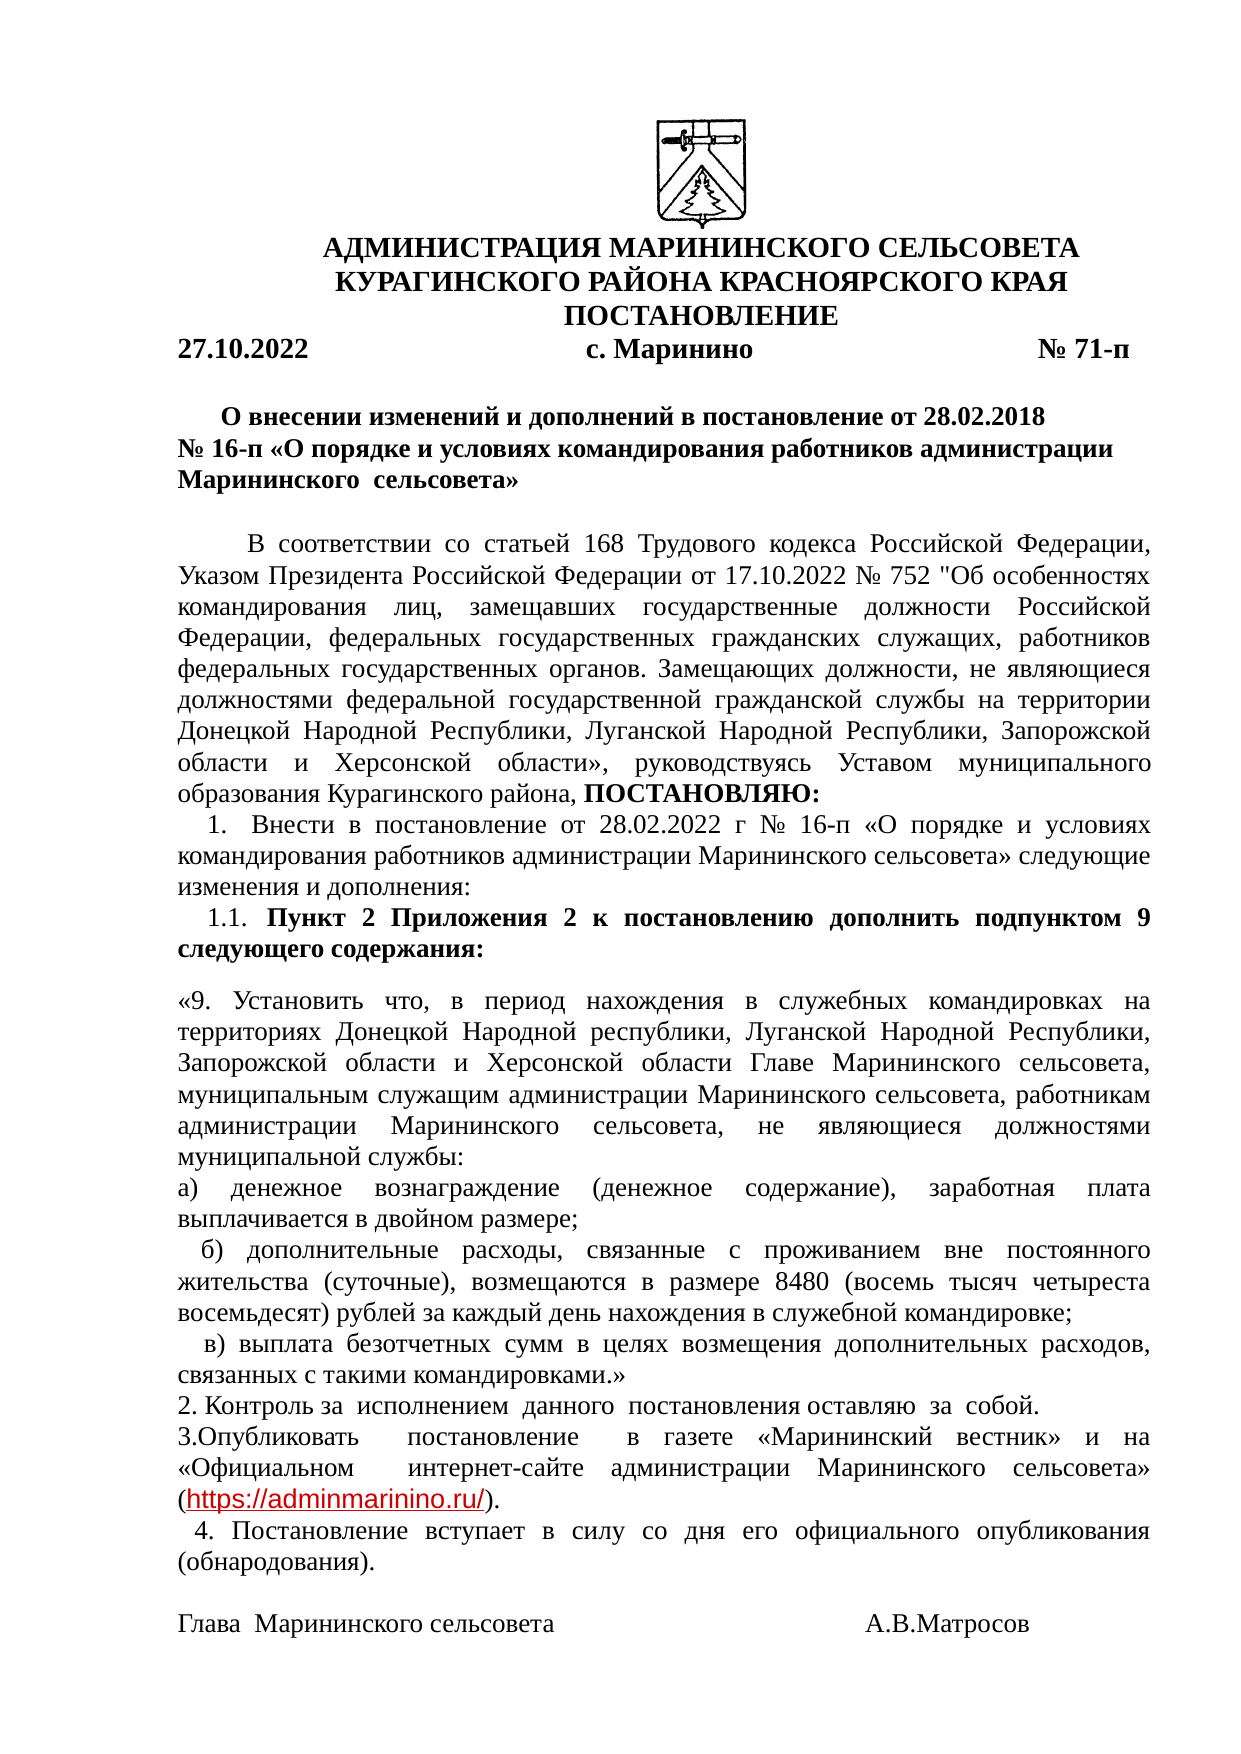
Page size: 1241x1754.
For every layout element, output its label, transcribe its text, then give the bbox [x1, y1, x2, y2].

text 4. Постановление вступает в силу со дня его официального опубликования (обнародования). [177, 1514, 1152, 1576]
text КУРАГИНСКОГО РАЙОНА КРАСНОЯРСКОГО КРАЯ [177, 264, 1152, 298]
text № 16-п «О порядке и условиях командирования работников администрации Марининского сельсовета» [177, 432, 1152, 494]
text ПОСТАНОВЛЕНИЕ [177, 298, 1152, 331]
picture [656, 119, 747, 229]
text а) денежное вознаграждение (денежное содержание), заработная плата выплачивается в двойном размере; [177, 1171, 1152, 1233]
text в) выплата безотчетных сумм в целях возмещения дополнительных расходов, связанных с такими командировками.» [177, 1327, 1152, 1389]
list Пункт 2 Приложения 2 к постановлению дополнить подпунктом 9 следующего содержания: [177, 901, 1152, 964]
text АДМИНИСТРАЦИЯ МАРИНИНСКОГО СЕЛЬСОВЕТА [177, 231, 1152, 264]
text 3.Опубликовать постановление в газете «Марининский вестник» и на «Официальном интернет-сайте администрации Марининского сельсовета» (https://adminmarinino.ru/). [177, 1420, 1152, 1514]
text Глава Марининского сельсовета А.В.Матросов [177, 1607, 1152, 1638]
text 2. Контроль за исполнением данного постановления оставляю за собой. [177, 1389, 1152, 1420]
text В соответствии со статьей 168 Трудового кодекса Российской Федерации, Указом Президента Российской Федерации от 17.10.2022 № 752 "Об особенностях командирования лиц, замещавших государственные должности Российской Федерации, федеральных государственных гражданских служащих, работников федеральных государственных органов. Замещающих должности, не являющиеся должностями федеральной государственной гражданской службы на территории Донецкой Народной Республики, Луганской Народной Республики, Запорожской области и Херсонской области», руководствуясь Уставом муниципального образования Курагинского района, ПОСТАНОВЛЯЮ: [177, 528, 1152, 808]
text «9. Установить что, в период нахождения в служебных командировках на территориях Донецкой Народной республики, Луганской Народной Республики, Запорожской области и Херсонской области Главе Марининского сельсовета, муниципальным служащим администрации Марининского сельсовета, работникам администрации Марининского сельсовета, не являющиеся должностями муниципальной службы: [177, 984, 1152, 1171]
text б) дополнительные расходы, связанные с проживанием вне постоянного жительства (суточные), возмещаются в размере 8480 (восемь тысяч четыреста восемьдесят) рублей за каждый день нахождения в служебной командировке; [177, 1233, 1152, 1327]
list Внести в постановление от 28.02.2022 г № 16-п «О порядке и условиях командирования работников администрации Марининского сельсовета» следующие изменения и дополнения: [177, 808, 1152, 901]
text О внесении изменений и дополнений в постановление от 28.02.2018 [177, 398, 1152, 432]
text 27.10.2022 с. Маринино № 71-п [177, 331, 1152, 365]
